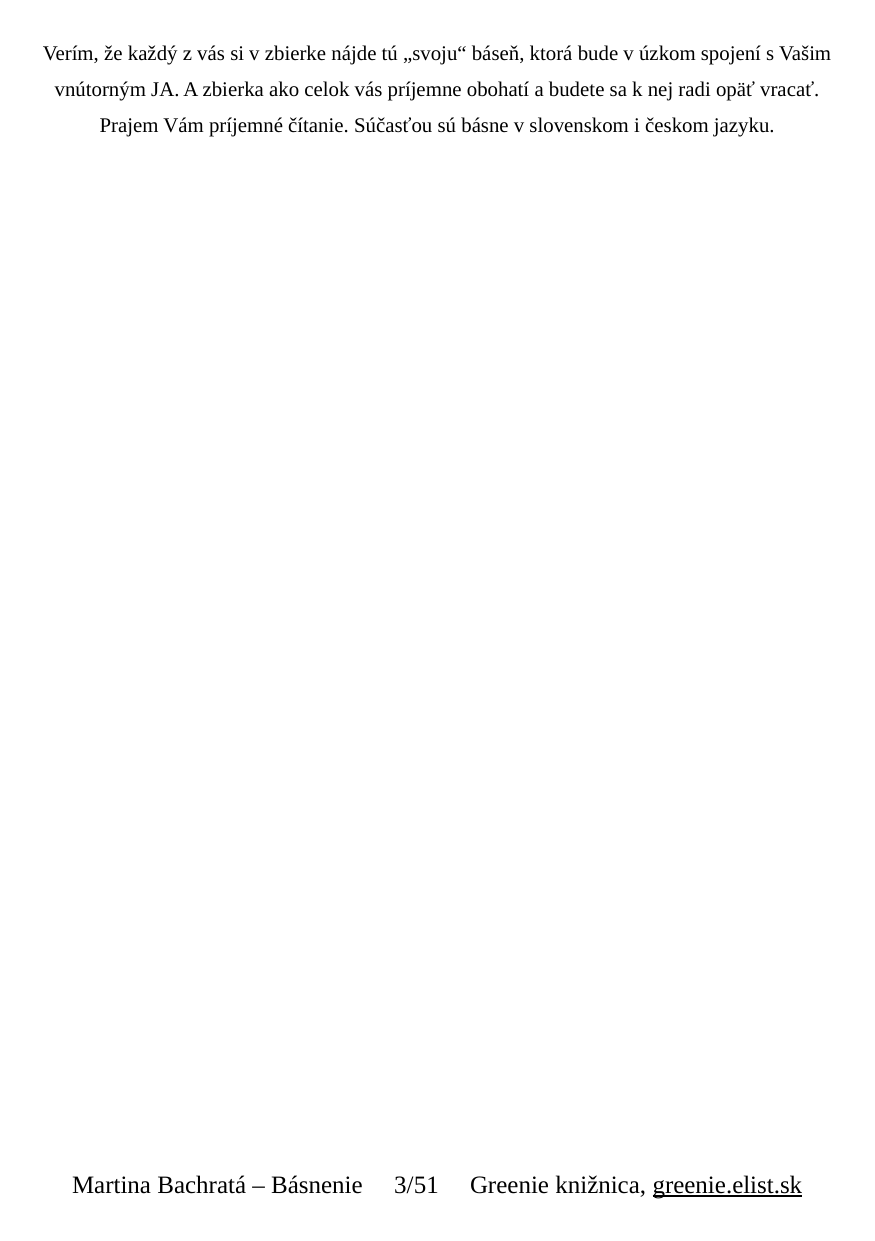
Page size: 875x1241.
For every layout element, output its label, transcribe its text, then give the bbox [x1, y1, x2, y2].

text Verím, že každý z vás si v zbierke nájde tú „svoju“ báseň, ktorá bude v úzkom spojení s Vašim vnútorným JA. A zbierka ako celok vás príjemne obohatí a budete sa k nej radi opäť vracať. Prajem Vám príjemné čítanie. Súčasťou sú básne v slovenskom i českom jazyku. [41, 41, 833, 137]
